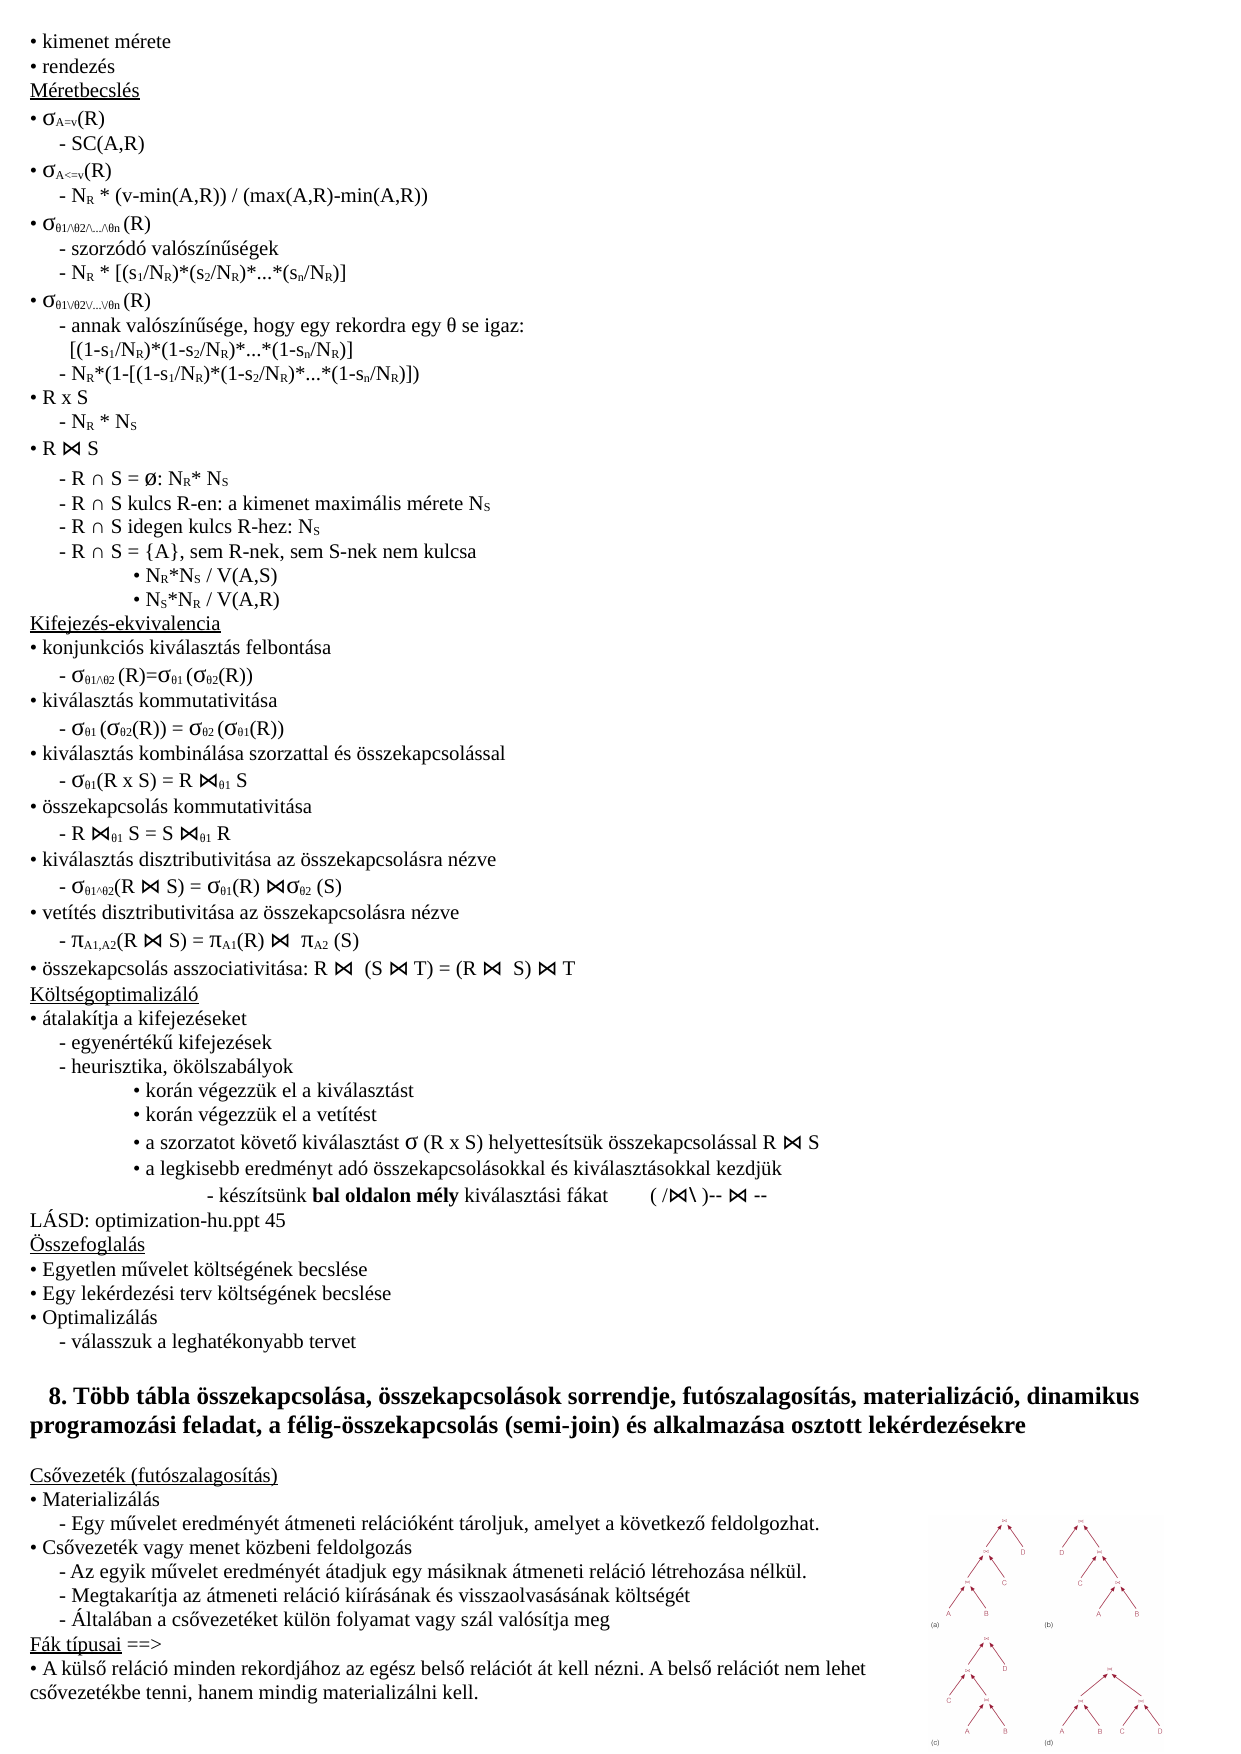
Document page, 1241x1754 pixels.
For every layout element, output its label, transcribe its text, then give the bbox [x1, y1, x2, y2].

text • Egyetlen művelet költségének becslése [29, 1256, 1211, 1281]
text Méretbecslés [29, 78, 1211, 102]
text Költségoptimalizáló [29, 982, 1211, 1006]
text [1165, 1631, 1211, 1656]
text • kiválasztás kommutativitása - σθ1 (σθ2(R)) = σθ2 (σθ1(R)) [29, 688, 1211, 740]
text • Optimalizálás - válasszuk a leghatékonyabb tervet [29, 1304, 1211, 1353]
text • σθ1/\θ2/\.../\θn (R) - szorzódó valószínűségek - NR * [(s1/NR)*(s2/NR)*...*(sn/NR)] [29, 207, 1211, 284]
text • konjunkciós kiválasztás felbontása - σθ1/\θ2 (R)=σθ1 (σθ2(R)) [29, 635, 1211, 688]
text • Egy lekérdezési terv költségének becslése [29, 1281, 1211, 1304]
text 8. Több tábla összekapcsolása, összekapcsolások sorrendje, futószalagosítás, materializáció, dinamikus programozási feladat, a félig-összekapcsolás (semi-join) és alkalmazása osztott lekérdezésekre [29, 1381, 1211, 1439]
text • σA=v(R) - SC(A,R) [29, 102, 1211, 154]
text • Materializálás - Egy művelet eredményét átmeneti relációként tároljuk, amelyet a következő feldolgozhat. [29, 1487, 1211, 1535]
text • kiválasztás kombinálása szorzattal és összekapcsolással - σθ1(R x S) = R ⋈θ1 S [29, 740, 1211, 794]
picture [928, 1515, 1165, 1752]
text • R x S - NR * NS [29, 385, 1211, 433]
text • összekapcsolás kommutativitása - R ⋈θ1 S = S ⋈θ1 R [29, 794, 1211, 846]
text • átalakítja a kifejezéseket - egyenértékű kifejezések - heurisztika, ökölszabályok • korán végezzük el a kiválasztást • korán végezzük el a vetítést • a szorzatot követő kiválasztást σ (R x S) helyettesítsük összekapcsolással R ⋈ S • a legkisebb eredményt adó összekapcsolásokkal és kiválasztásokkal kezdjük - készítsünk bal oldalon mély kiválasztási fákat ( /⋈\ )-- ⋈ -- [29, 1006, 1211, 1208]
text Fák típusai ==> [29, 1631, 928, 1656]
text Összefoglalás [29, 1232, 1211, 1256]
text • rendezés [29, 53, 1211, 78]
text • összekapcsolás asszociativitása: R ⋈ (S ⋈ T) = (R ⋈ S) ⋈ T [29, 953, 1211, 982]
text • kiválasztás disztributivitása az összekapcsolásra nézve - σθ1^θ2(R ⋈ S) = σθ1(R) ⋈σθ2 (S) [29, 846, 1211, 900]
text • vetítés disztributivitása az összekapcsolásra nézve - πA1,A2(R ⋈ S) = πA1(R) ⋈ πA2 (S) [29, 900, 1211, 953]
text • R ⋈ S - R ∩ S = ø: NR* NS - R ∩ S kulcs R-en: a kimenet maximális mérete NS - R ∩ S idegen kulcs R-hez: NS - R ∩ S = {A}, sem R-nek, sem S-nek nem kulcsa • NR*NS / V(A,S) • NS*NR / V(A,R) [29, 433, 1211, 611]
text Kifejezés-ekvivalencia [29, 611, 1211, 635]
text • Csővezeték vagy menet közbeni feldolgozás - Az egyik művelet eredményét átadjuk egy másiknak átmeneti reláció létrehozása nélkül. - Megtakarítja az átmeneti reláció kiírásának és visszaolvasásának költségét - Általában a csővezetéket külön folyamat vagy szál valósítja meg [29, 1535, 928, 1631]
text LÁSD: optimization-hu.ppt 45 [29, 1208, 1211, 1232]
text • σθ1\/θ2\/...\/θn (R) - annak valószínűsége, hogy egy rekordra egy θ se igaz: [(1-s1/NR)*(1-s2/NR)*...*(1-sn/NR)] - NR*(1-[(1-s1/NR)*(1-s2/NR)*...*(1-sn/NR)]) [29, 284, 1211, 385]
text • σA<=v(R) - NR * (v-min(A,R)) / (max(A,R)-min(A,R)) [29, 154, 1211, 207]
text Csővezeték (futószalagosítás) [29, 1463, 1211, 1487]
text • kimenet mérete [29, 29, 1211, 53]
text • A külső reláció minden rekordjához az egész belső relációt át kell nézni. A belső relációt nem lehet csővezetékbe tenni, hanem mindig materializálni kell. [29, 1656, 928, 1704]
